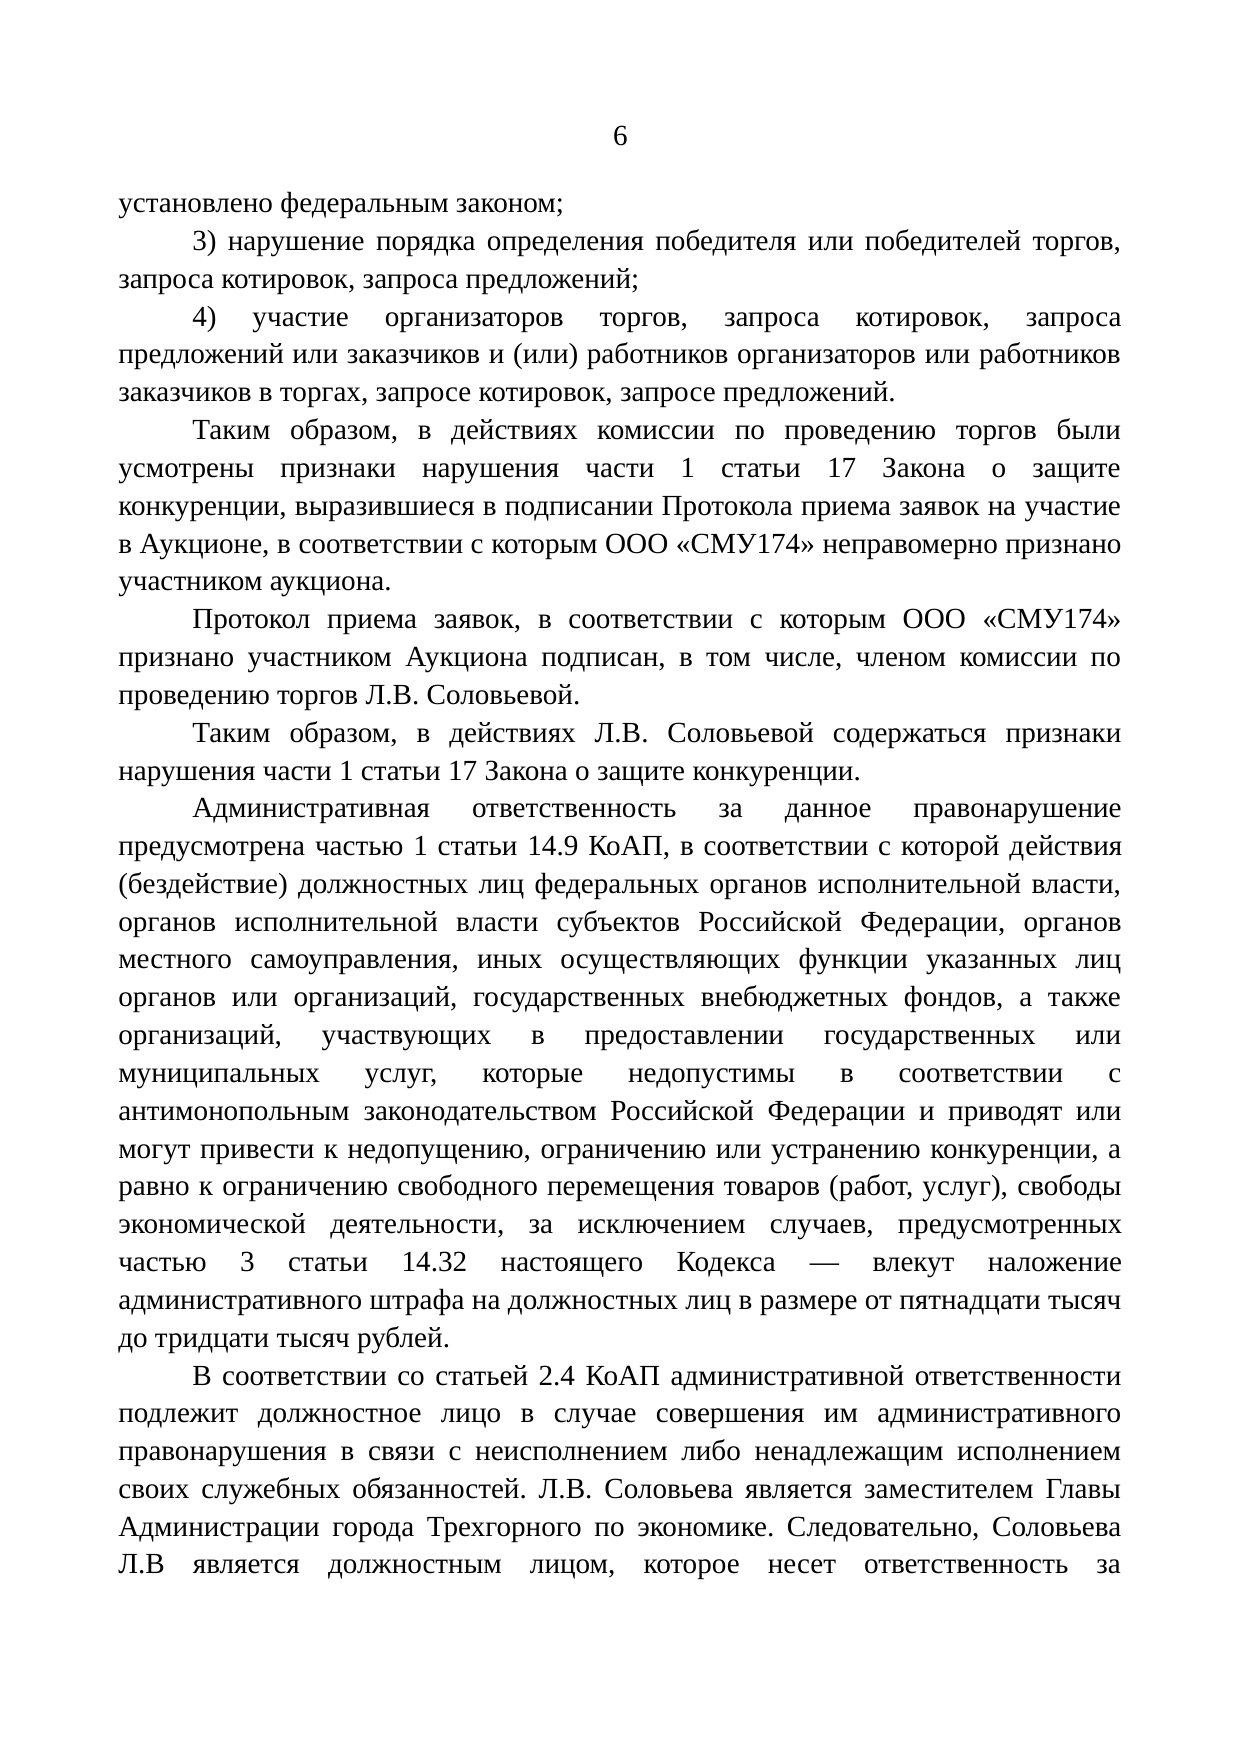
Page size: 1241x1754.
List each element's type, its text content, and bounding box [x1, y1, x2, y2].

text Протокол приема заявок, в соответствии с которым ООО «СМУ174» признано участником Аукциона подписан, в том числе, членом комиссии по проведению торгов Л.В. Соловьевой. [118, 597, 1122, 711]
text Административная ответственность за данное правонарушение предусмотрена частью 1 статьи 14.9 КоАП, в соответствии с которой действия (бездействие) должностных лиц федеральных органов исполнительной власти, органов исполнительной власти субъектов Российской Федерации, органов местного самоуправления, иных осуществляющих функции указанных лиц органов или организаций, государственных внебюджетных фондов, а также организаций, участвующих в предоставлении государственных или муниципальных услуг, которые недопустимы в соответствии с антимонопольным законодательством Российской Федерации и приводят или могут привести к недопущению, ограничению или устранению конкуренции, а равно к ограничению свободного перемещения товаров (работ, услуг), свободы экономической деятельности, за исключением случаев, предусмотренных частью 3 статьи 14.32 настоящего Кодекса — влекут наложение административного штрафа на должностных лиц в размере от пятнадцати тысяч до тридцати тысяч рублей. [118, 786, 1122, 1353]
text 3) нарушение порядка определения победителя или победителей торгов, запроса котировок, запроса предложений; [118, 219, 1122, 294]
text 4) участие организаторов торгов, запроса котировок, запроса предложений или заказчиков и (или) работников организаторов или работников заказчиков в торгах, запросе котировок, запросе предложений. [118, 294, 1122, 408]
text В соответствии со статьей 2.4 КоАП административной ответственности подлежит должностное лицо в случае совершения им административного правонарушения в связи с неисполнением либо ненадлежащим исполнением своих служебных обязанностей. Л.В. Соловьева является заместителем Главы Администрации города Трехгорного по экономике. Следовательно, Соловьева Л.В является должностным лицом, которое несет ответственность за [118, 1353, 1122, 1580]
text Таким образом, в действиях Л.В. Соловьевой содержаться признаки нарушения части 1 статьи 17 Закона о защите конкуренции. [118, 711, 1122, 786]
text установлено федеральным законом; [118, 181, 1122, 219]
text Таким образом, в действиях комиссии по проведению торгов были усмотрены признаки нарушения части 1 статьи 17 Закона о защите конкуренции, выразившиеся в подписании Протокола приема заявок на участие в Аукционе, в соответствии с которым ООО «СМУ174» неправомерно признано участником аукциона. [118, 408, 1122, 597]
